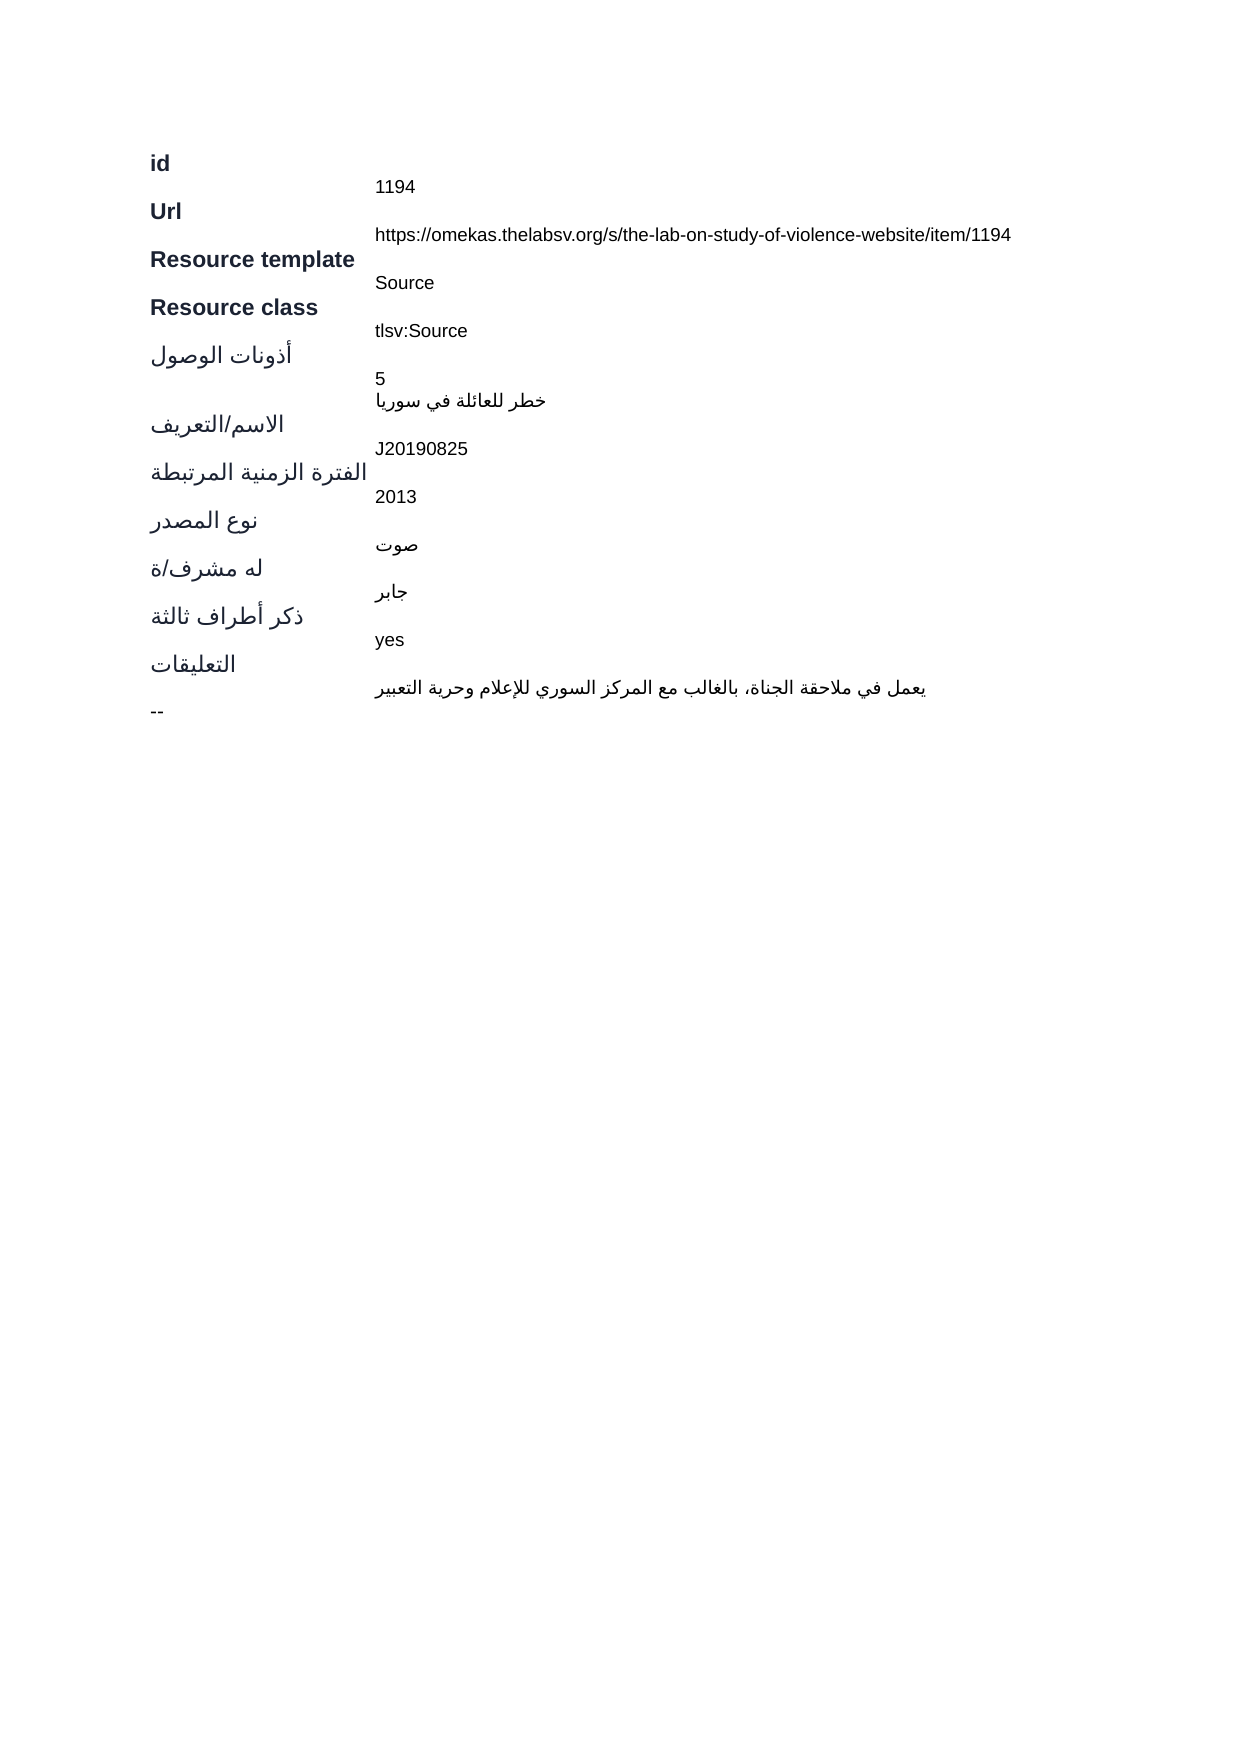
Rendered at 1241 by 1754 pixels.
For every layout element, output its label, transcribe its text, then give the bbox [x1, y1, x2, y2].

text https://omekas.thelabsv.org/s/the-lab-on-study-of-violence-website/item/1194 [375, 224, 1090, 246]
text جابر [375, 581, 1090, 603]
text الاسم/التعريف [150, 411, 1090, 437]
text tlsv:Source [375, 320, 1090, 342]
text Source [375, 272, 1090, 294]
text Resource class [150, 294, 1090, 320]
text J20190825 [375, 437, 1090, 459]
text خطر للعائلة في سوريا [375, 389, 1090, 411]
text ذكر أطراف ثالثة [150, 603, 1090, 629]
text 1194 [375, 176, 1090, 198]
text له مشرف/ة [150, 555, 1090, 581]
text Resource template [150, 246, 1090, 272]
text Url [150, 198, 1090, 224]
text id [150, 150, 1090, 176]
text يعمل في ملاحقة الجناة، بالغالب مع المركز السوري للإعلام وحرية التعبير [375, 677, 1090, 699]
text yes [375, 629, 1090, 651]
text 5 [375, 368, 1090, 389]
text صوت [375, 533, 1090, 555]
text التعليقات [150, 651, 1090, 677]
text -- [150, 699, 1090, 723]
text أذونات الوصول [150, 342, 1090, 368]
text الفترة الزمنية المرتبطة [150, 459, 1090, 485]
text 2013 [375, 485, 1090, 507]
text نوع المصدر [150, 507, 1090, 533]
